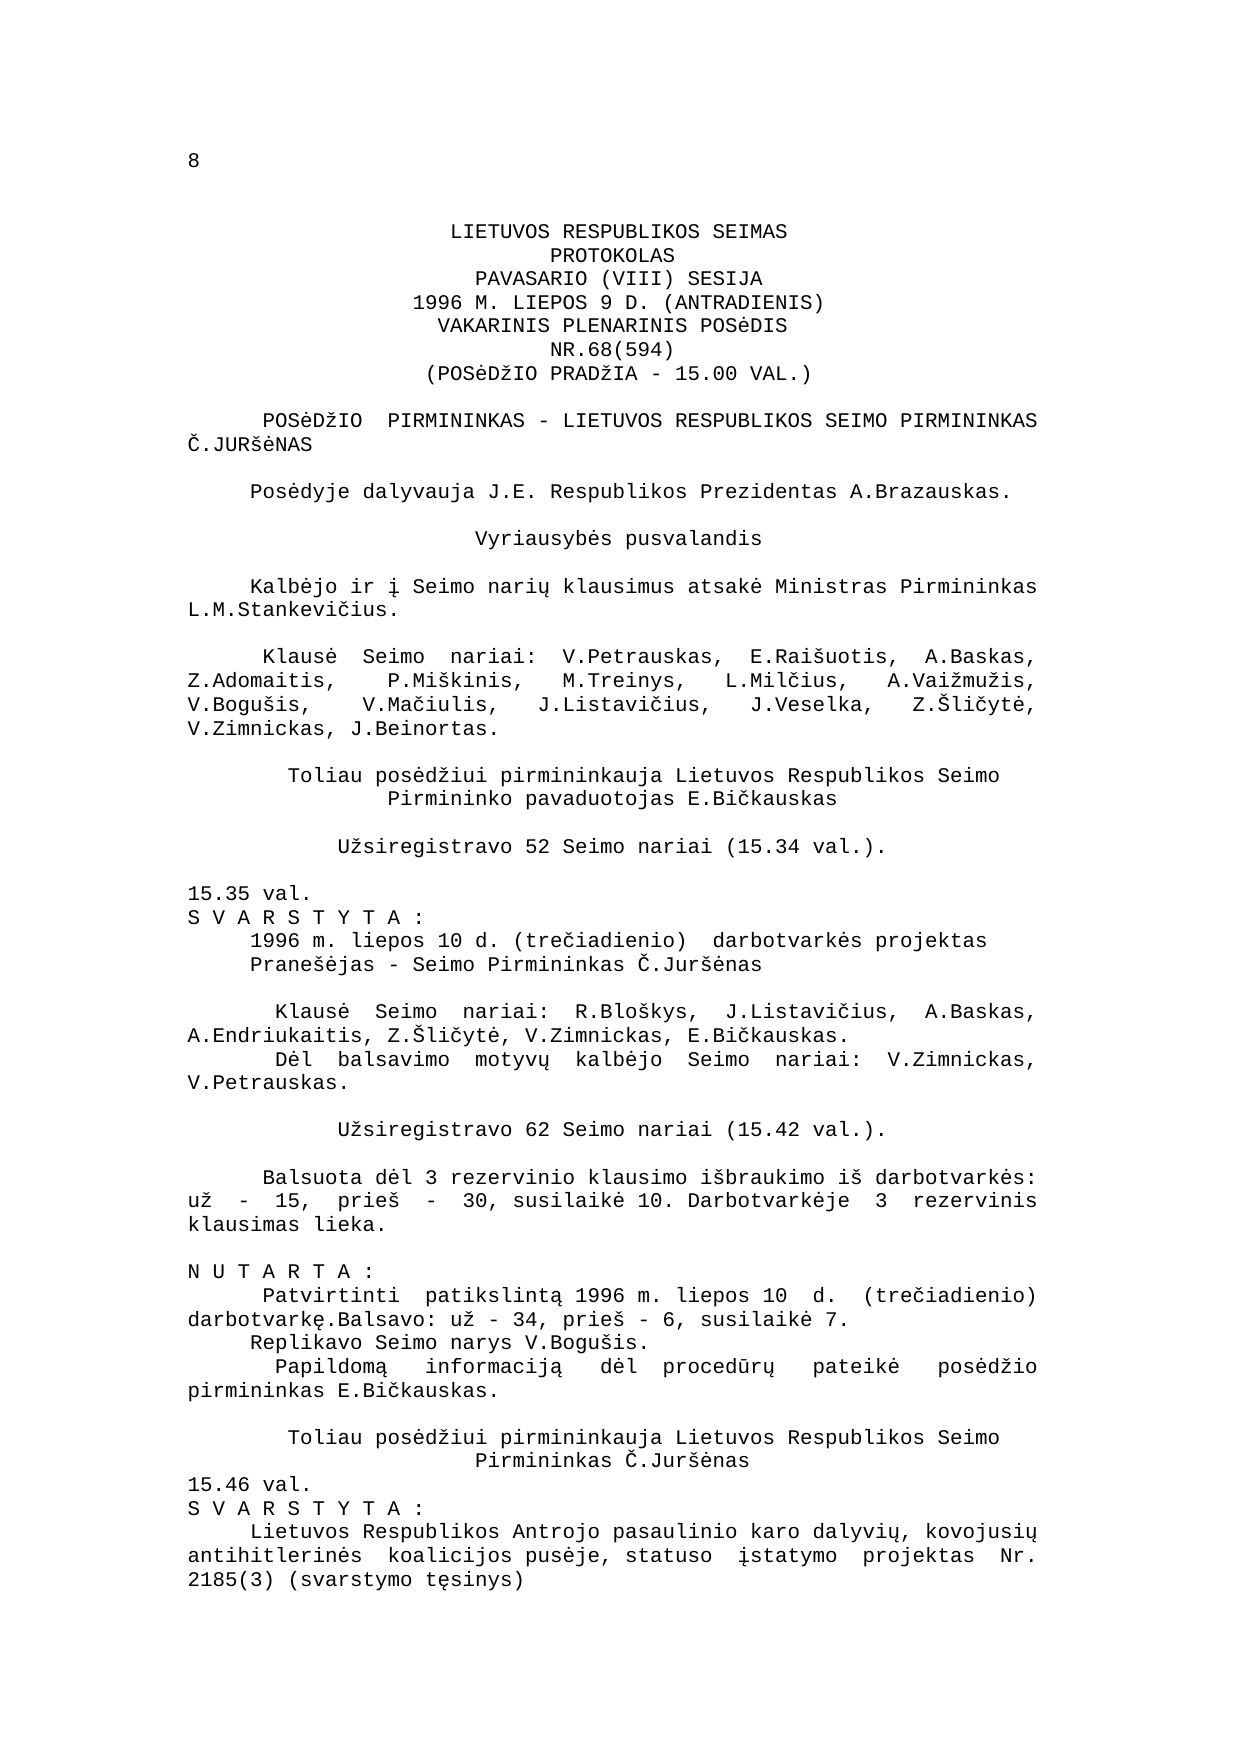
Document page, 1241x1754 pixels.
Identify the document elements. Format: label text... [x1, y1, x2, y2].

text L.M.Stankevičius. [187, 599, 1053, 623]
text Klausė Seimo nariai: R.Bloškys, J.Listavičius, A.Baskas, [187, 1001, 1053, 1025]
text N U T A R T A : [187, 1261, 1053, 1285]
text S V A R S T Y T A : [187, 907, 1053, 930]
text (POSėDžIO PRADžIA - 15.00 VAL.) [187, 363, 1053, 386]
text Papildomą informaciją dėl procedūrų pateikė posėdžio [187, 1356, 1053, 1379]
text Posėdyje dalyvauja J.E. Respublikos Prezidentas A.Brazauskas. [187, 481, 1053, 505]
text V.Zimnickas, J.Beinortas. [187, 717, 1053, 741]
text antihitlerinės koalicijos pusėje, statuso įstatymo projektas Nr. [187, 1545, 1053, 1569]
text Č.JURšėNAS [187, 434, 1053, 457]
text klausimas lieka. [187, 1214, 1053, 1238]
text Replikavo Seimo narys V.Bogušis. [187, 1332, 1053, 1356]
text V.Petrauskas. [187, 1072, 1053, 1096]
text Lietuvos Respublikos Antrojo pasaulinio karo dalyvių, kovojusių [187, 1521, 1053, 1545]
text V.Bogušis, V.Mačiulis, J.Listavičius, J.Veselka, Z.Šličytė, [187, 694, 1053, 717]
text Toliau posėdžiui pirmininkauja Lietuvos Respublikos Seimo [187, 1427, 1053, 1451]
text 1996 M. LIEPOS 9 D. (ANTRADIENIS) [187, 292, 1053, 316]
text 15.46 val. [187, 1474, 1053, 1498]
text LIETUVOS RESPUBLIKOS SEIMAS [187, 221, 1053, 244]
text Pirmininkas Č.Juršėnas [187, 1451, 1053, 1474]
text Kalbėjo ir į Seimo narių klausimus atsakė Ministras Pirmininkas [187, 576, 1053, 599]
text NR.68(594) [187, 339, 1053, 363]
text Pirmininko pavaduotojas E.Bičkauskas [187, 788, 1053, 812]
text pirmininkas E.Bičkauskas. [187, 1379, 1053, 1403]
text Užsiregistravo 52 Seimo nariai (15.34 val.). [187, 836, 1053, 859]
text PROTOKOLAS [187, 244, 1053, 268]
text Vyriausybės pusvalandis [187, 528, 1053, 552]
text Balsuota dėl 3 rezervinio klausimo išbraukimo iš darbotvarkės: [187, 1167, 1053, 1190]
text POSėDžIO PIRMININKAS - LIETUVOS RESPUBLIKOS SEIMO PIRMININKAS [187, 410, 1053, 434]
text PAVASARIO (VIII) SESIJA [187, 268, 1053, 292]
text už - 15, prieš - 30, susilaikė 10. Darbotvarkėje 3 rezervinis [187, 1190, 1053, 1214]
text Dėl balsavimo motyvų kalbėjo Seimo nariai: V.Zimnickas, [187, 1048, 1053, 1072]
text S V A R S T Y T A : [187, 1498, 1053, 1521]
text darbotvarkę.Balsavo: už - 34, prieš - 6, susilaikė 7. [187, 1309, 1053, 1332]
text Toliau posėdžiui pirmininkauja Lietuvos Respublikos Seimo [187, 765, 1053, 788]
text 8 [187, 150, 1053, 174]
text A.Endriukaitis, Z.Šličytė, V.Zimnickas, E.Bičkauskas. [187, 1025, 1053, 1048]
text Užsiregistravo 62 Seimo nariai (15.42 val.). [187, 1119, 1053, 1143]
text 2185(3) (svarstymo tęsinys) [187, 1569, 1053, 1592]
text 15.35 val. [187, 883, 1053, 907]
text Z.Adomaitis, P.Miškinis, M.Treinys, L.Milčius, A.Vaižmužis, [187, 670, 1053, 694]
text 1996 m. liepos 10 d. (trečiadienio) darbotvarkės projektas [187, 930, 1053, 954]
text Pranešėjas - Seimo Pirmininkas Č.Juršėnas [187, 954, 1053, 978]
text Patvirtinti patikslintą 1996 m. liepos 10 d. (trečiadienio) [187, 1285, 1053, 1309]
text VAKARINIS PLENARINIS POSėDIS [187, 316, 1053, 339]
text Klausė Seimo nariai: V.Petrauskas, E.Raišuotis, A.Baskas, [187, 647, 1053, 670]
